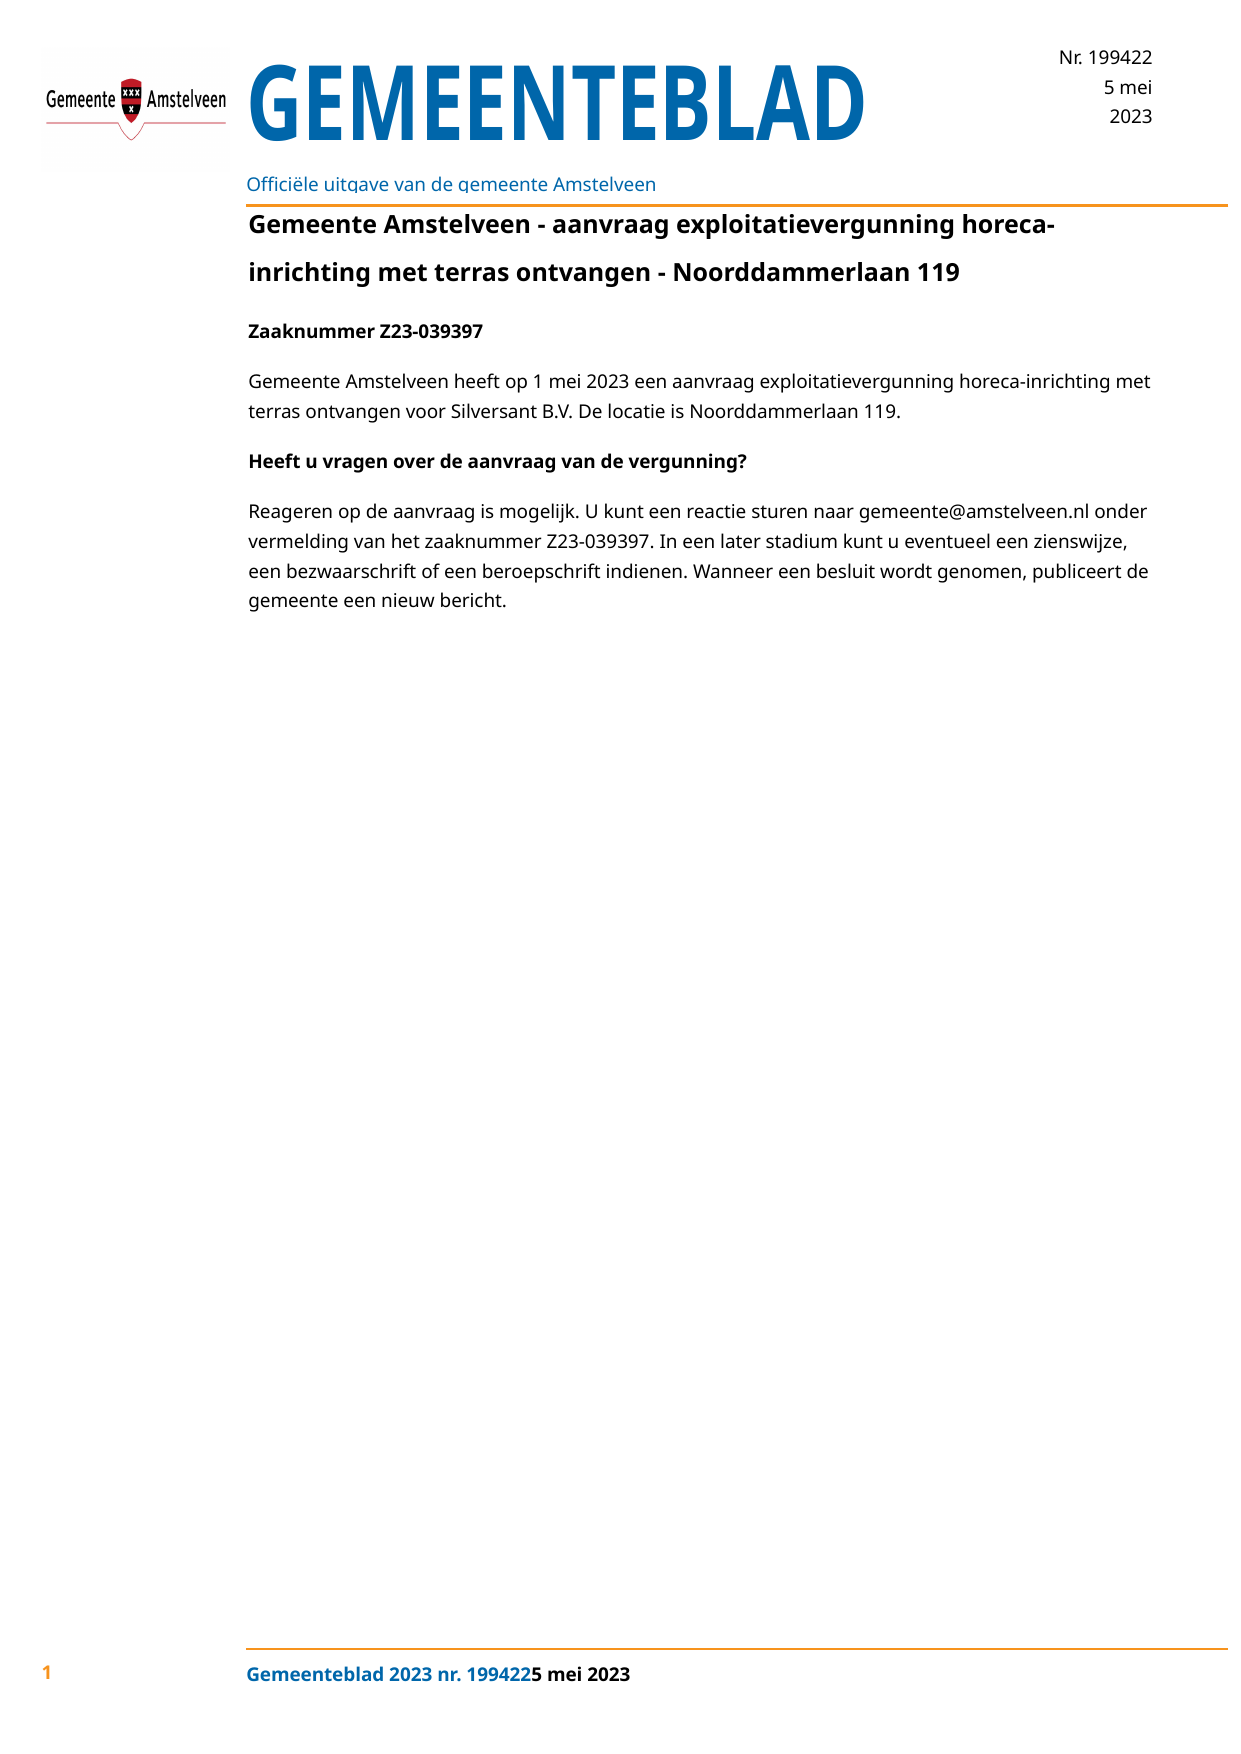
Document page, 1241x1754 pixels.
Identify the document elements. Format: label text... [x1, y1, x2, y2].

text Zaaknummer Z23-039397 [248, 318, 1152, 344]
picture [41, 47, 231, 172]
text Heeft u vragen over de aanvraag van de vergunning? [248, 448, 1152, 474]
text Gemeente Amstelveen heeft op 1 mei 2023 een aanvraag exploitatievergunning horeca-inrichting met terras ontvangen voor Silversant B.V. De locatie is Noorddammerlaan 119. [248, 368, 1152, 424]
text Reageren op de aanvraag is mogelijk. U kunt een reactie sturen naar gemeente@amstelveen.nl onder vermelding van het zaaknummer Z23-039397. In een later stadium kunt u eventueel een zienswijze, een bezwaarschrift of een beroepschrift indienen. Wanneer een besluit wordt genomen, publiceert de gemeente een nieuw bericht. [248, 499, 1152, 613]
text Gemeente Amstelveen - aanvraag exploitatievergunning horeca-inrichting met terras ontvangen - Noorddammerlaan 119 [248, 207, 1152, 288]
